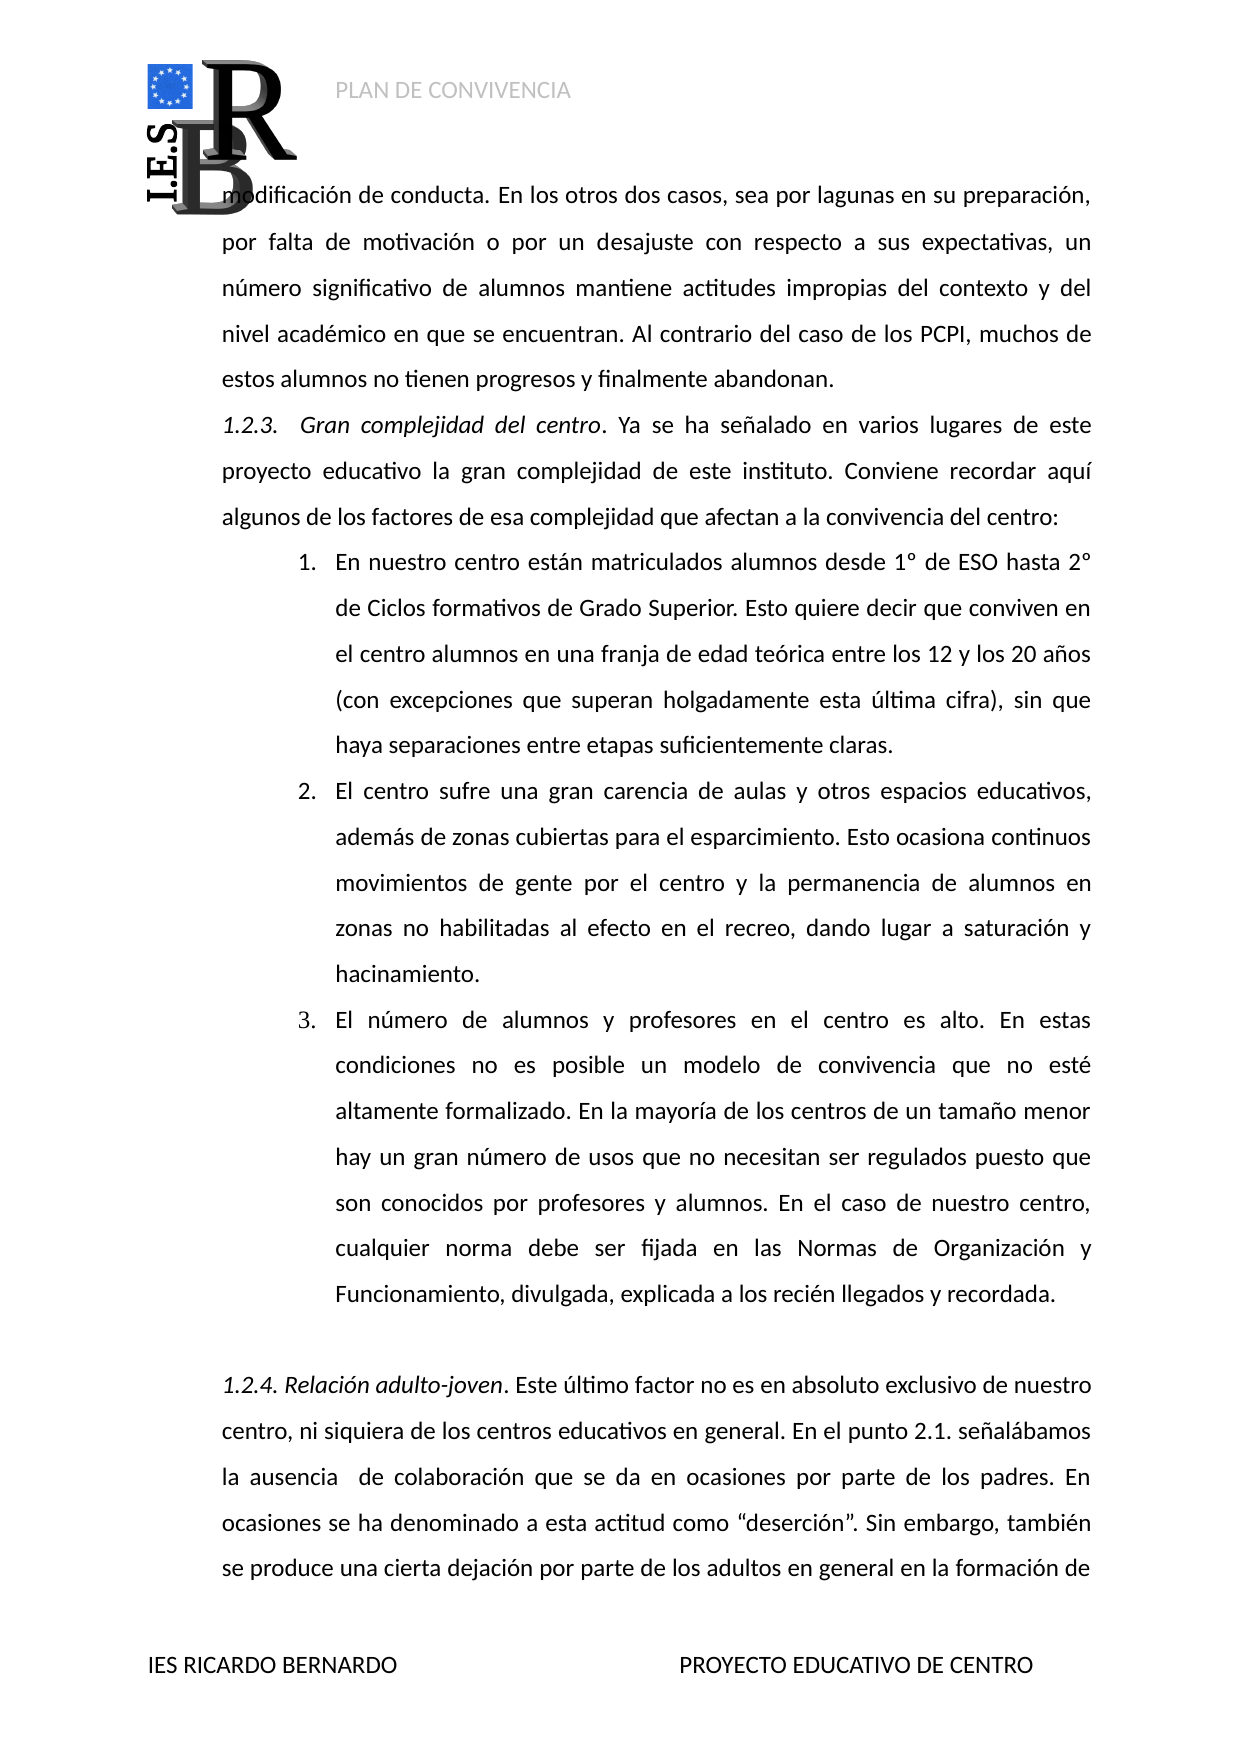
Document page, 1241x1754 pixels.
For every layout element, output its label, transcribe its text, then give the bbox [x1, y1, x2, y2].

text 1.2.3. Gran complejidad del centro. Ya se ha señalado en varios lugares de este proyecto educativo la gran complejidad de este instituto. Conviene recordar aquí algunos de los factores de esa complejidad que afectan a la convivencia del centro: [222, 409, 1092, 531]
list En nuestro centro están matriculados alumnos desde 1º de ESO hasta 2º de Ciclos formativos de Grado Superior. Esto quiere decir que conviven en el centro alumnos en una franja de edad teórica entre los 12 y los 20 años (con excepciones que superan holgadamente esta última cifra), sin que haya separaciones entre etapas suficientemente claras. [298, 547, 1092, 760]
text modificación de conducta. En los otros dos casos, sea por lagunas en su preparación, por falta de motivación o por un desajuste con respecto a sus expectativas, un número significativo de alumnos mantiene actitudes impropias del contexto y del nivel académico en que se encuentran. Al contrario del caso de los PCPI, muchos de estos alumnos no tienen progresos y finalmente abandonan. [222, 177, 1092, 394]
list El número de alumnos y profesores en el centro es alto. En estas condiciones no es posible un modelo de convivencia que no esté altamente formalizado. En la mayoría de los centros de un tamaño menor hay un gran número de usos que no necesitan ser regulados puesto que son conocidos por profesores y alumnos. En el caso de nuestro centro, cualquier norma debe ser fijada en las Normas de Organización y Funcionamiento, divulgada, explicada a los recién llegados y recordada. [298, 1004, 1092, 1309]
text 1.2.4. Relación adulto-joven. Este último factor no es en absoluto exclusivo de nuestro centro, ni siquiera de los centros educativos en general. En el punto 2.1. señalábamos la ausencia de colaboración que se da en ocasiones por parte de los padres. En ocasiones se ha denominado a esta actitud como “deserción”. Sin embargo, también se produce una cierta dejación por parte de los adultos en general en la formación de [222, 1370, 1092, 1583]
list El centro sufre una gran carencia de aulas y otros espacios educativos, además de zonas cubiertas para el esparcimiento. Esto ocasiona continuos movimientos de gente por el centro y la permanencia de alumnos en zonas no habilitadas al efecto en el recreo, dando lugar a saturación y hacinamiento. [298, 775, 1092, 989]
